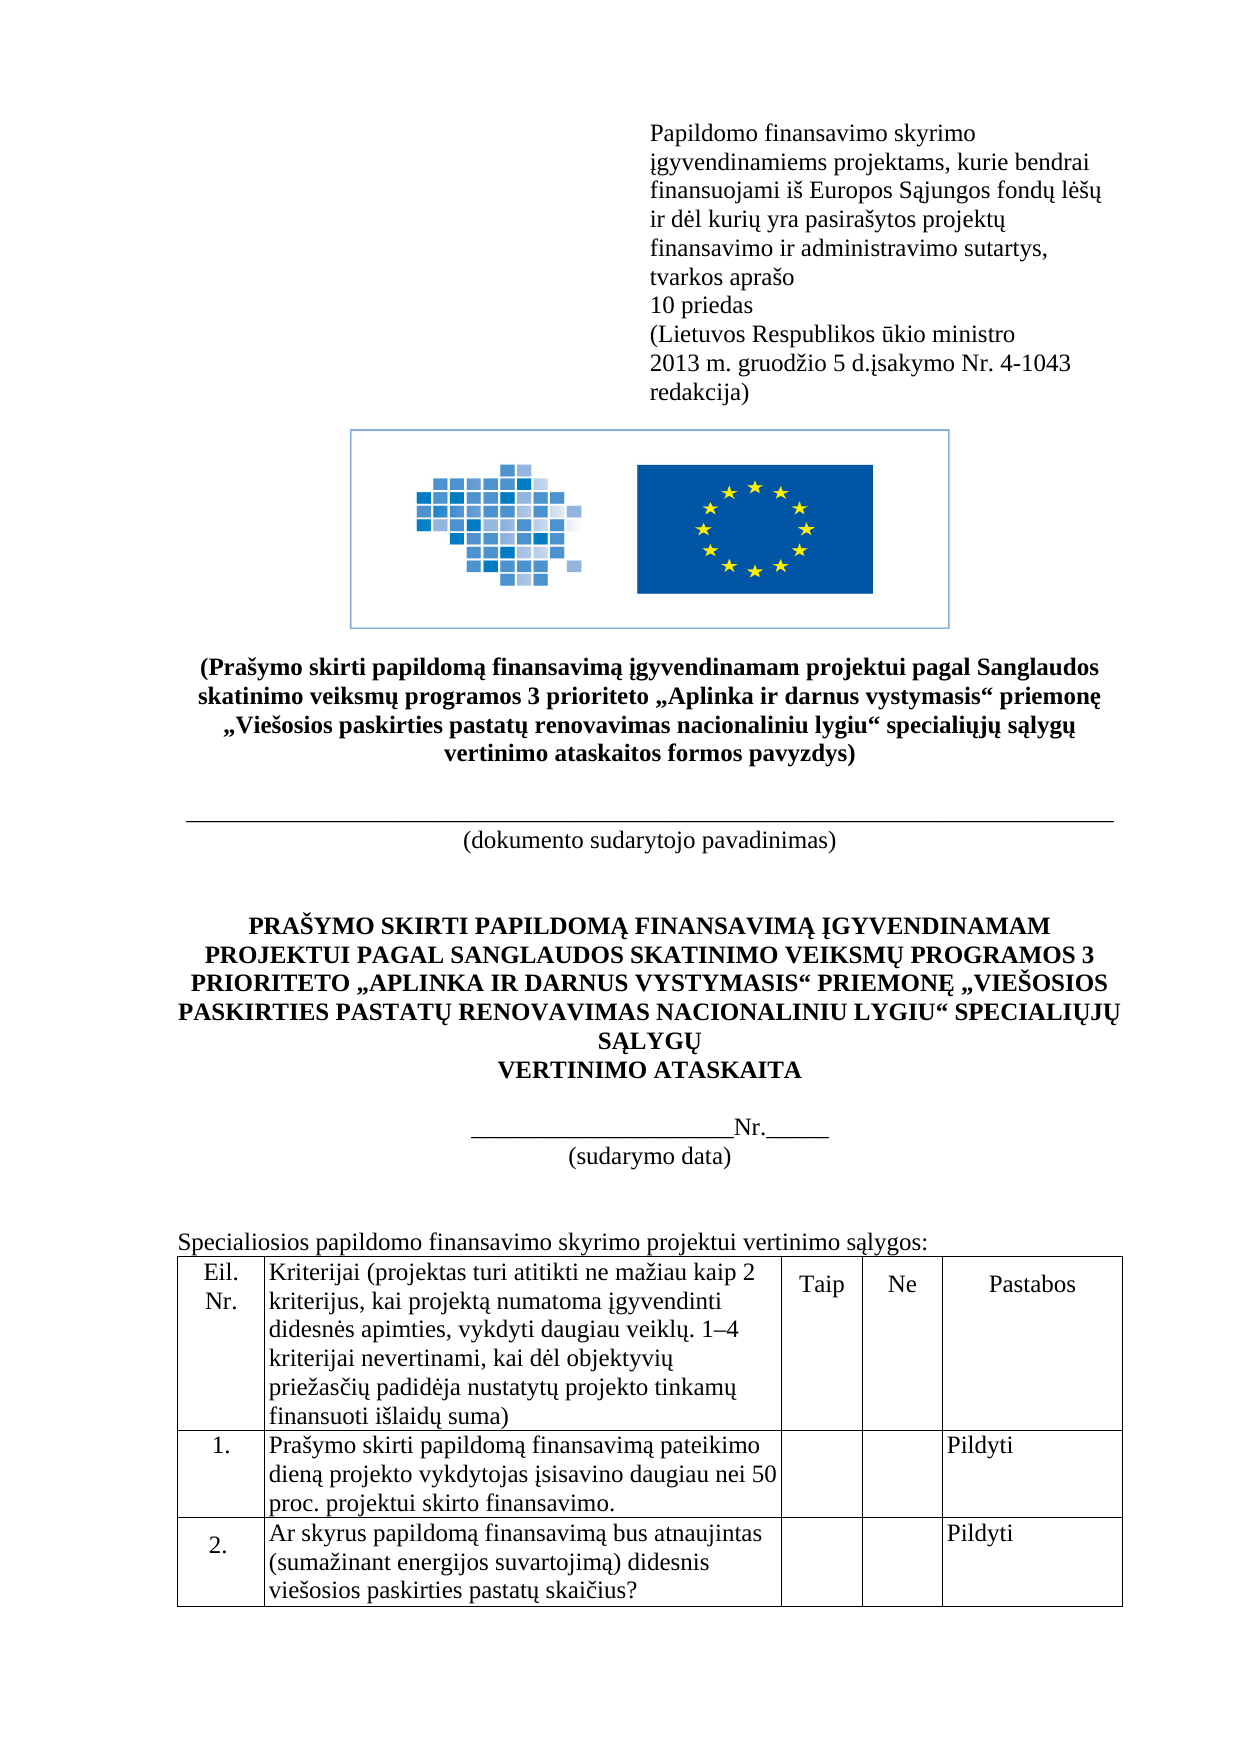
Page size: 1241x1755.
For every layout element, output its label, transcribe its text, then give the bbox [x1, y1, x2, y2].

text įgyvendinamiems projektams, kurie bendrai [649, 147, 1122, 176]
table_header Taip [782, 1257, 862, 1429]
table_header Pastabos [943, 1257, 1122, 1429]
table_cell [782, 1518, 862, 1606]
table_cell [863, 1431, 942, 1517]
text redakcija) [649, 377, 1122, 406]
table_cell [782, 1431, 862, 1517]
text tvarkos aprašo [649, 262, 1122, 291]
table_cell [863, 1518, 942, 1606]
text VERTINIMO ATASKAITA [177, 1055, 1122, 1083]
table_cell Pildyti [943, 1431, 1122, 1517]
text (sudarymo data) [177, 1141, 1122, 1170]
table_header Ne [863, 1257, 942, 1429]
text 10 priedas [649, 291, 1122, 319]
text (Prašymo skirti papildomą finansavimą įgyvendinamam projektui pagal Sanglaudos skatinimo veiksmų programos 3 prioriteto „Aplinka ir darnus vystymasis“ priemonę „Viešosios paskirties pastatų renovavimas nacionaliniu lygiu“ specialiųjų sąlygų vertinimo ataskaitos formos pavyzdys) [177, 652, 1122, 767]
table_cell Ar skyrus papildomą finansavimą bus atnaujintas (sumažinant energijos suvartojimą) didesnis viešosios paskirties pastatų skaičius? [265, 1518, 781, 1606]
text (Lietuvos Respublikos ūkio ministro [649, 319, 1122, 348]
text ir dėl kurių yra pasirašytos projektų [649, 204, 1122, 233]
table_header Eil. Nr. [178, 1257, 264, 1429]
text Specialiosios papildomo finansavimo skyrimo projektui vertinimo sąlygos: [177, 1227, 1122, 1256]
text finansuojami iš Europos Sąjungos fondų lėšų [649, 176, 1122, 204]
table_cell 2. [178, 1518, 264, 1606]
table_header Kriterijai (projektas turi atitikti ne mažiau kaip 2 kriterijus, kai projektą numatoma įgyvendinti didesnės apimties, vykdyti daugiau veiklų. 1–4 kriterijai nevertinami, kai dėl objektyvių priežasčių padidėja nustatytų projekto tinkamų finansuoti išlaidų suma) [265, 1257, 781, 1429]
text Papildomo finansavimo skyrimo [649, 118, 1122, 147]
text PRAŠYMO SKIRTI PAPILDOMĄ FINANSAVIMĄ ĮGYVENDINAMAM PROJEKTUI PAGAL SANGLAUDOS SKATINIMO VEIKSMŲ PROGRAMOS 3 PRIORITETO „APLINKA IR DARNUS VYSTYMASIS“ PRIEMONĘ „VIEŠOSIOS PASKIRTIES PASTATŲ RENOVAVIMAS NACIONALINIU LYGIU“ SPECIALIŲJŲ SĄLYGŲ [177, 911, 1122, 1055]
table_cell 1. [178, 1431, 264, 1517]
table_cell Pildyti [943, 1518, 1122, 1606]
text _____________________Nr._____ [177, 1112, 1122, 1141]
table_cell Prašymo skirti papildomą finansavimą pateikimo dieną projekto vykdytojas įsisavino daugiau nei 50 proc. projektui skirto finansavimo. [265, 1431, 781, 1517]
text 2013 m. gruodžio 5 d.įsakymo Nr. 4-1043 [649, 348, 1122, 377]
text finansavimo ir administravimo sutartys, [649, 233, 1122, 262]
text _ [177, 796, 1122, 825]
text (dokumento sudarytojo pavadinimas) [177, 825, 1122, 853]
